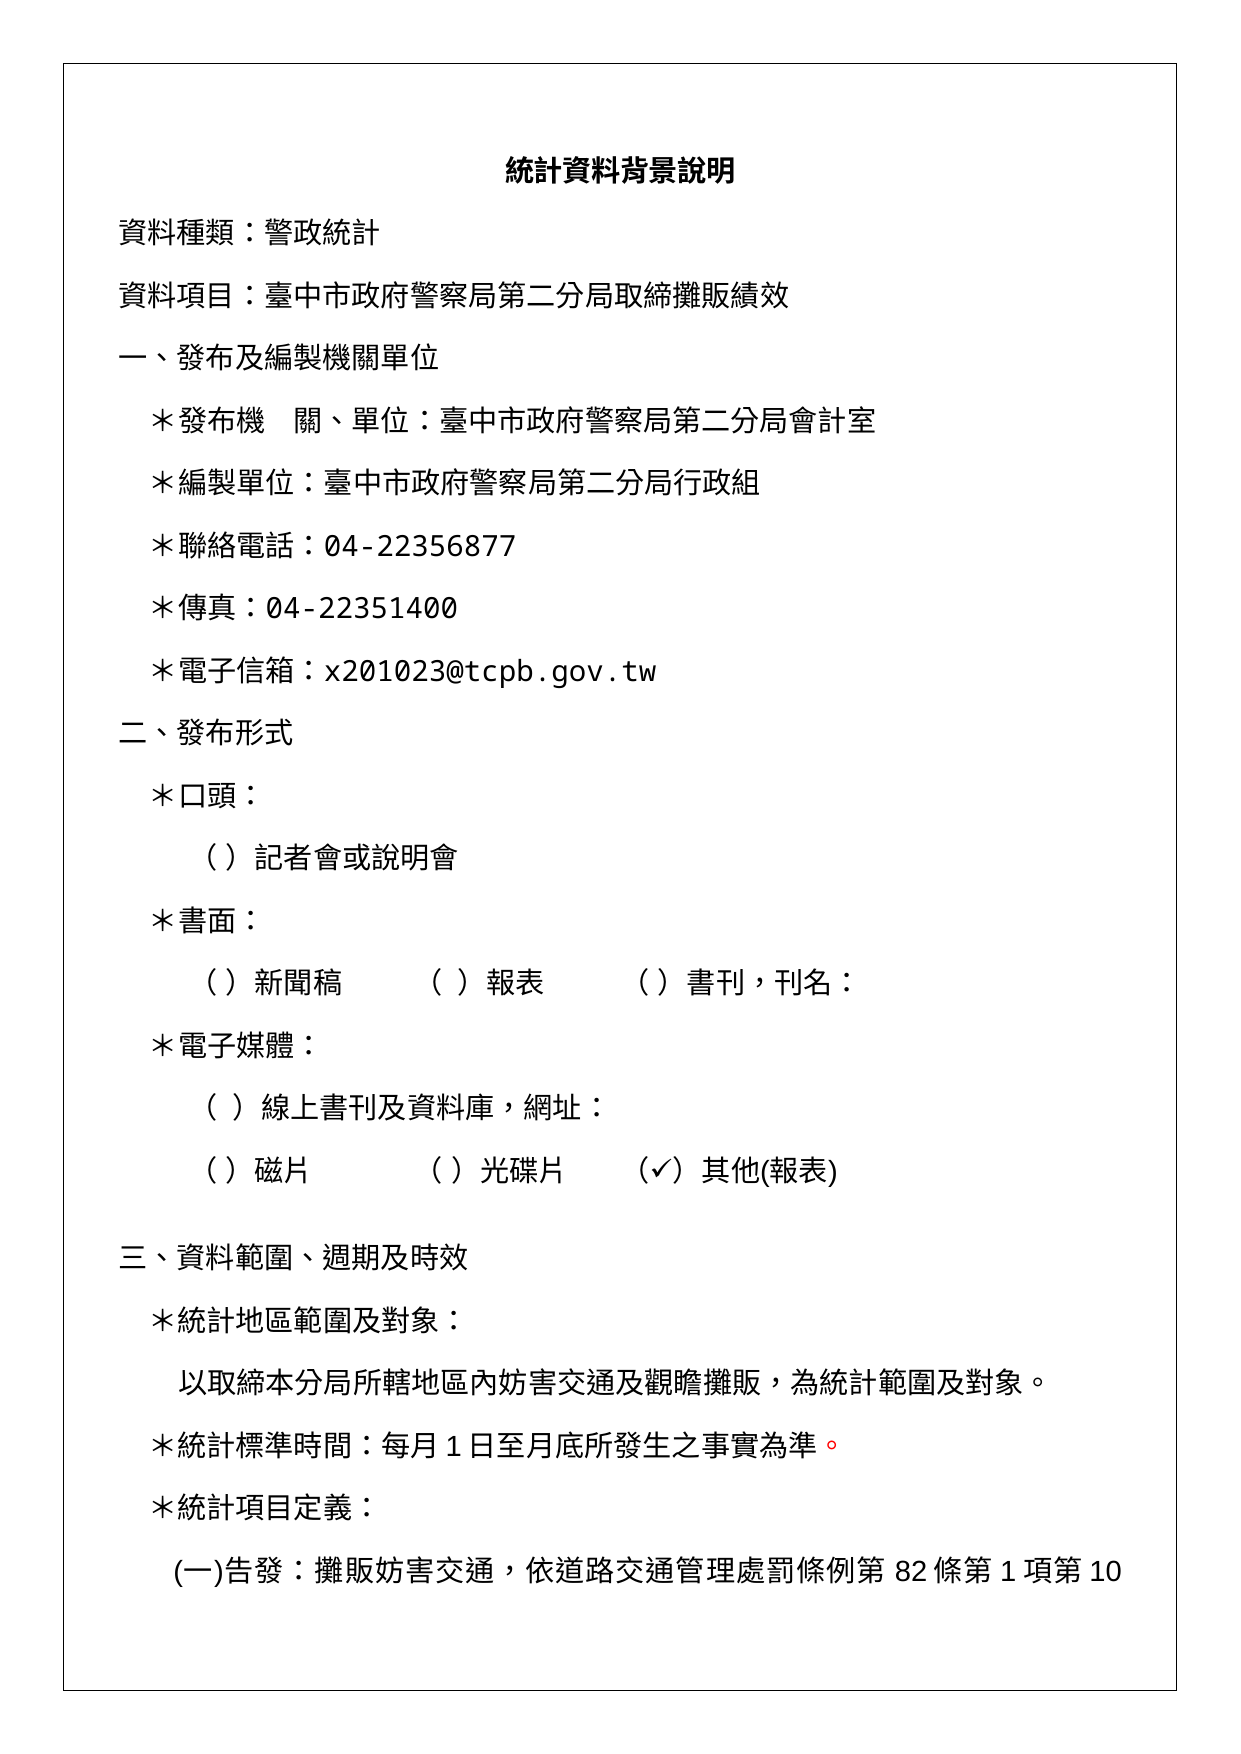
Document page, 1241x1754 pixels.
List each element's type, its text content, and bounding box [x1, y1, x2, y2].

text ＊口頭： [149, 752, 1122, 814]
text ＊統計項目定義： [148, 1464, 1122, 1527]
text （ ）磁片 （ ）光碟片 （）其他(報表) [188, 1127, 1156, 1189]
text ＊統計標準時間：每月1日至月底所發生之事實為準。 [148, 1402, 1122, 1464]
text ＊發布機 關、單位：臺中市政府警察局第二分局會計室 [149, 377, 1122, 439]
text 資料項目：臺中市政府警察局第二分局取締攤販績效 [118, 252, 1122, 314]
text ＊編製單位：臺中市政府警察局第二分局行政組 [149, 439, 1122, 502]
text ＊電子媒體： [149, 1002, 1122, 1064]
text 三、資料範圍、週期及時效 [118, 1214, 1122, 1277]
text 資料種類：警政統計 [118, 189, 1122, 252]
text 二、發布形式 [118, 689, 1122, 752]
text 統計資料背景說明 [118, 127, 1122, 189]
text 以取締本分局所轄地區內妨害交通及觀瞻攤販，為統計範圍及對象。 [178, 1339, 1122, 1402]
text ＊傳真：04-22351400 [149, 564, 1122, 627]
text 一、發布及編製機關單位 [118, 314, 1122, 377]
text （ ）記者會或說明會 [188, 814, 1156, 877]
text （ ）新聞稿 （ ）報表 （ ）書刊，刊名： [188, 939, 1156, 1002]
text ＊統計地區範圍及對象： [148, 1277, 1122, 1339]
text (一)告發：攤販妨害交通，依道路交通管理處罰條例第82條第1項第10 [173, 1527, 1122, 1589]
text （ ）線上書刊及資料庫，網址： [188, 1064, 1156, 1127]
text ＊電子信箱：x201023@tcpb.gov.tw [149, 627, 1122, 689]
text ＊聯絡電話：04-22356877 [149, 502, 1122, 564]
text ＊書面： [149, 877, 1122, 939]
